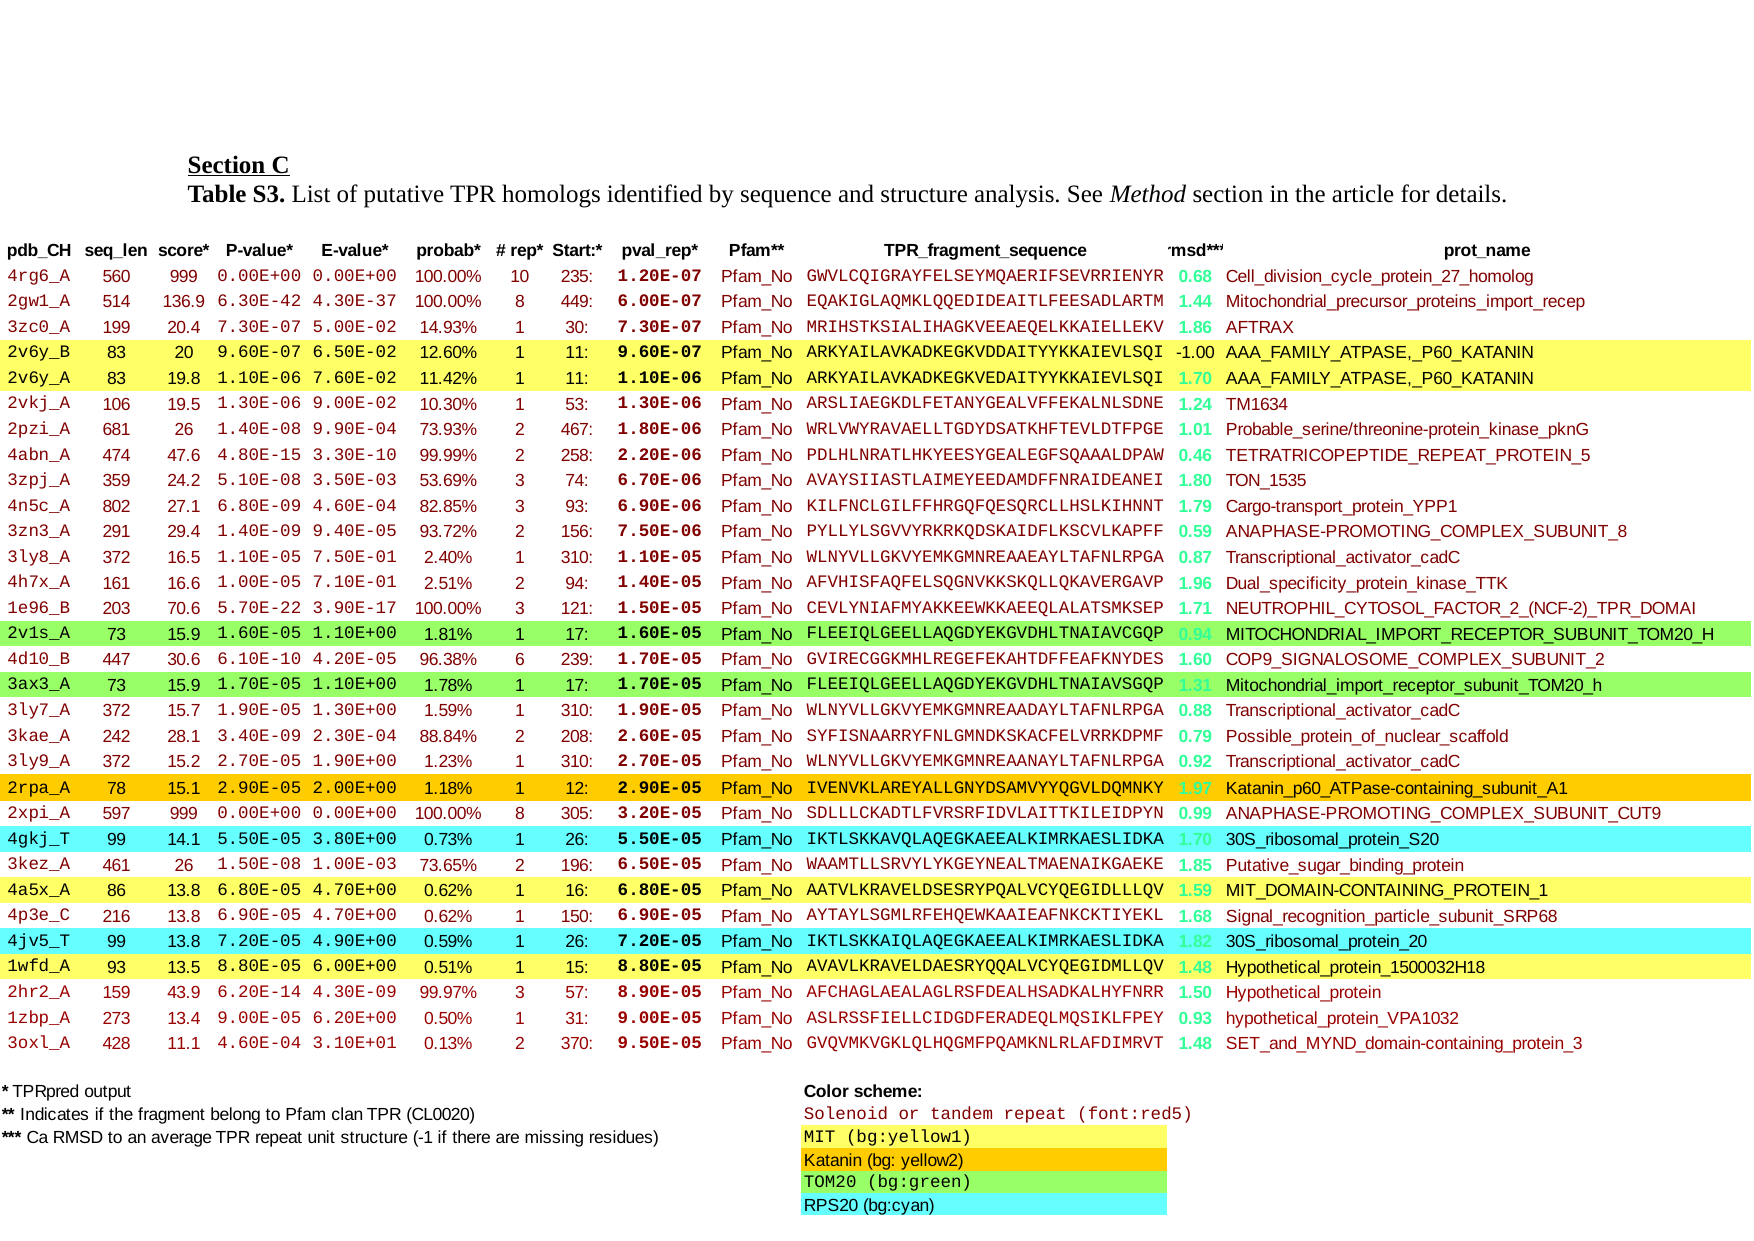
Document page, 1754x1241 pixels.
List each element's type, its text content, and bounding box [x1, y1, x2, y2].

text Table S3. List of putative TPR homologs identified by sequence and structure analysis. See Method section in the article for details. [187, 179, 1566, 207]
text Section C [187, 150, 1566, 179]
